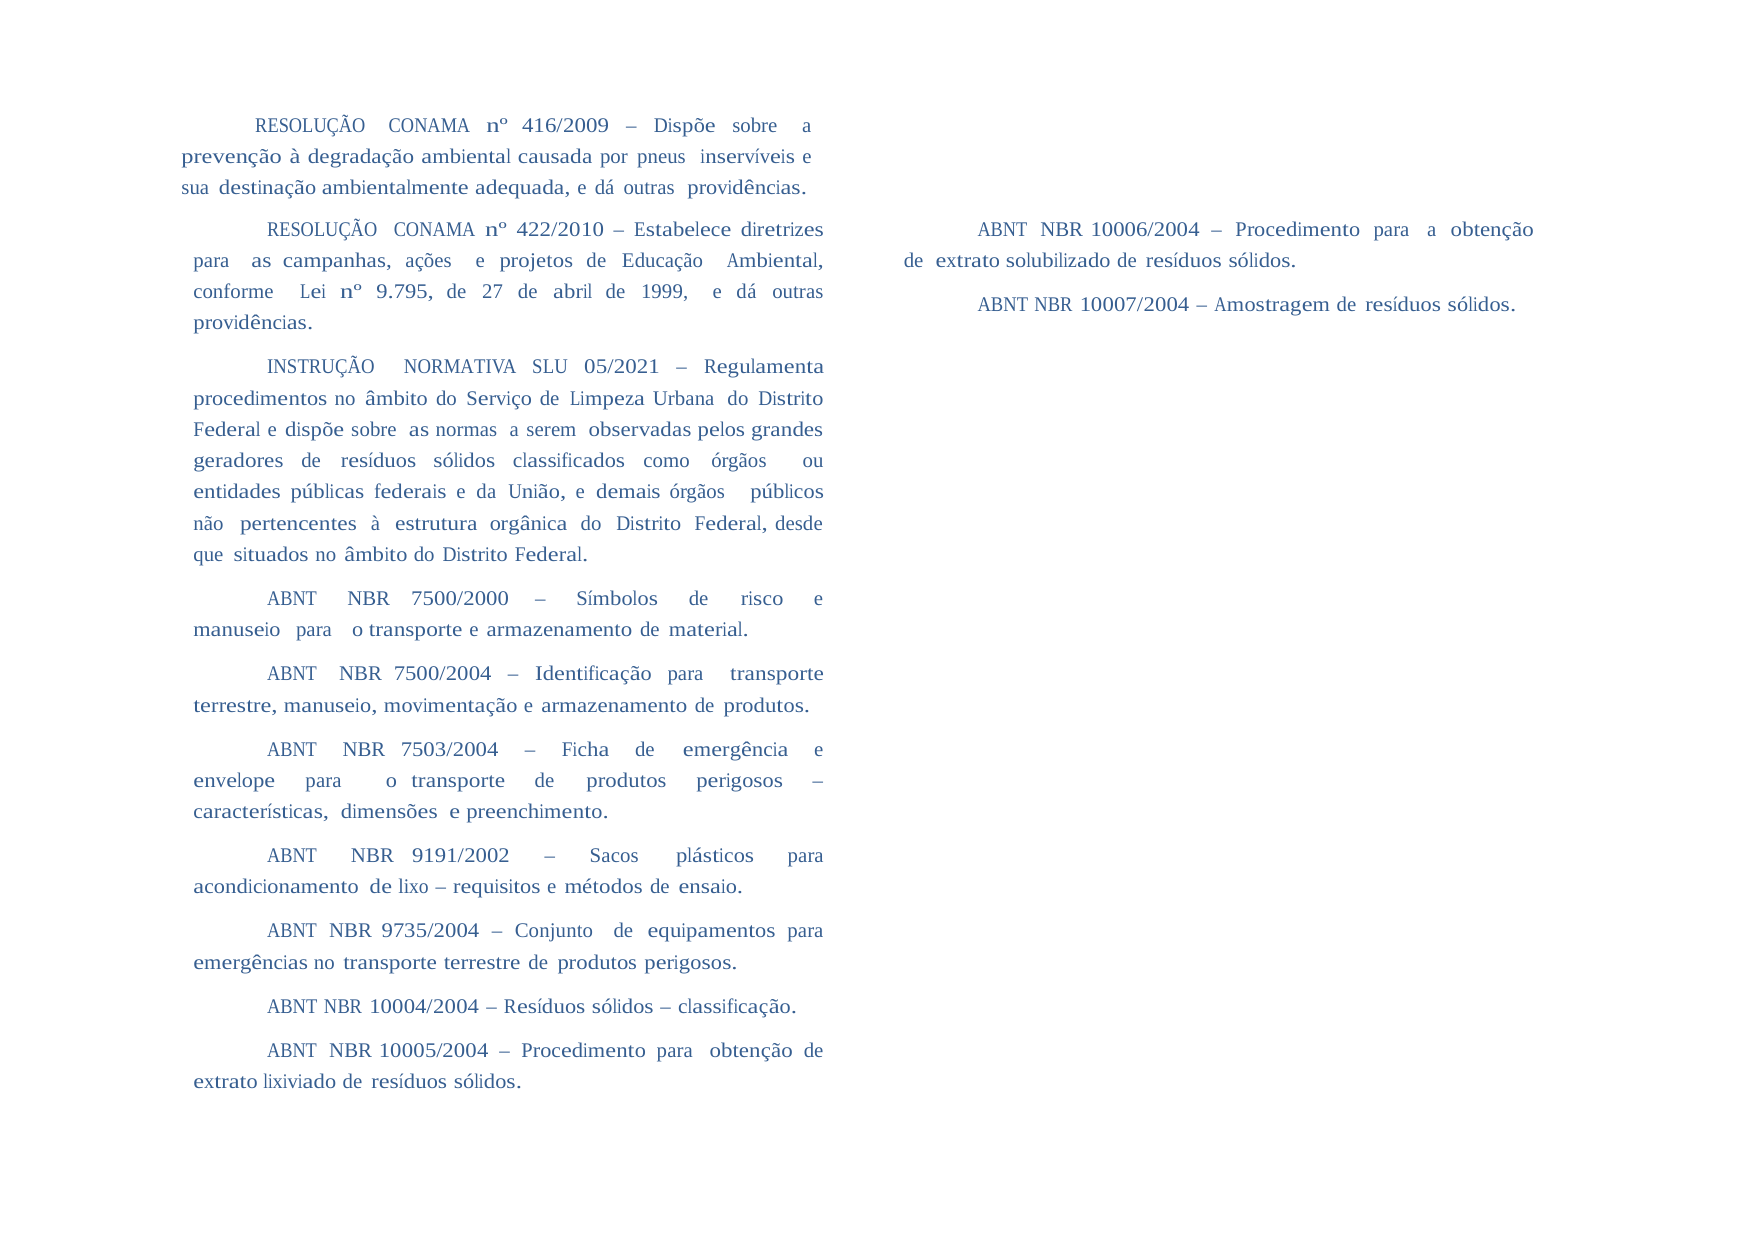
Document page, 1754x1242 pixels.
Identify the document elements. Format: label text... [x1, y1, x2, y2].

text ABNT NBR 10006/2004 – Procedimento para a obtenção de extrato solubilizado de resíduos sólidos. [903, 217, 1534, 272]
text ABNT NBR 9191/2002 – Sacos plásticos para acondicionamento de lixo – requisitos e métodos de ensaio. [193, 843, 823, 898]
text ABNT NBR 7503/2004 – Ficha de emergência e envelope para o transporte de produtos perigosos – características, dimensões e preenchimento. [193, 737, 823, 823]
text ABNT NBR 10004/2004 – Resíduos sólidos – classificação. [267, 994, 820, 1018]
text ABNT NBR 9735/2004 – Conjunto de equipamentos para emergências no transporte terrestre de produtos perigosos. [193, 918, 824, 974]
text ABNT NBR 7500/2004 – Identificação para transporte terrestre, manuseio, movimentação e armazenamento de produtos. [193, 661, 824, 717]
text ABNT NBR 7500/2000 – Símbolos de risco e manuseio para o transporte e armazenamento de material. [193, 586, 823, 641]
text ABNT NBR 10007/2004 – Amostragem de resíduos sólidos. [977, 292, 1531, 316]
text RESOLUÇÃO CONAMA nº 422/2010 – Estabelece diretrizes para as campanhas, ações e projetos de Educação Ambiental, conforme Lei nº 9.795, de 27 de abril de 1999, e dá outras providências. [193, 217, 824, 334]
text ABNT NBR 10005/2004 – Procedimento para obtenção de extrato lixiviado de resíduos sólidos. [193, 1038, 823, 1093]
text RESOLUÇÃO CONAMA nº 416/2009 – Dispõe sobre a prevenção à degradação ambiental causada por pneus inservíveis e sua destinação ambientalmente adequada, e dá outras providências. [181, 112, 812, 199]
text INSTRUÇÃO NORMATIVA SLU 05/2021 – Regulamenta procedimentos no âmbito do Serviço de Limpeza Urbana do Distrito Federal e dispõe sobre as normas a serem observadas pelos grandes geradores de resíduos sólidos classificados como órgãos ou entidades públicas federais e da União, e demais órgãos públicos não pertencentes à estrutura orgânica do Distrito Federal, desde que situados no âmbito do Distrito Federal. [193, 354, 824, 566]
